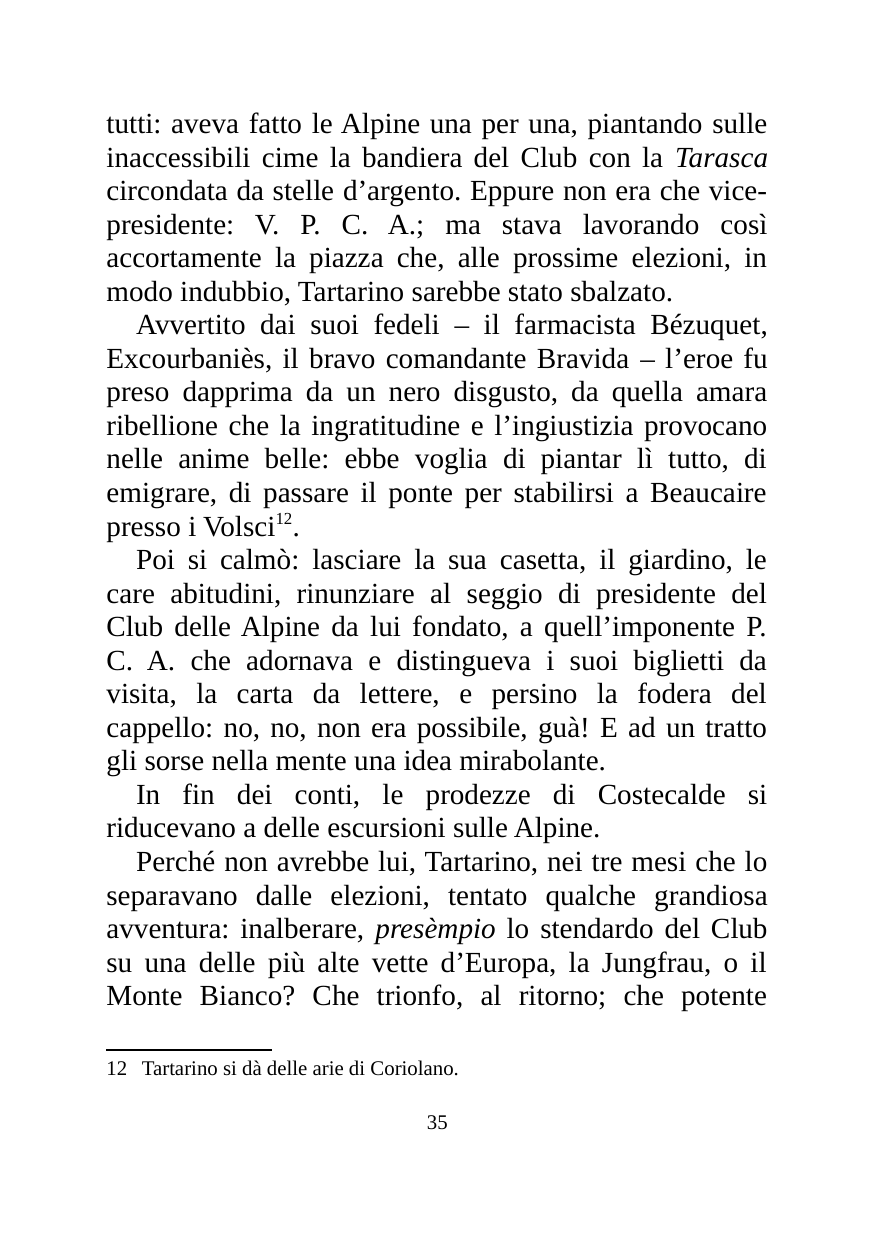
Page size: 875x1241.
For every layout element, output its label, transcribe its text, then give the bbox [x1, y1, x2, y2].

text Avvertito dai suoi fedeli – il farmacista Bézuquet, Excourbaniès, il bravo comandante Bravida – l’eroe fu preso dapprima da un nero disgusto, da quella amara ribellione che la ingratitudine e l’ingiustizia provocano nelle anime belle: ebbe voglia di piantar lì tutto, di emigrare, di passare il ponte per stabilirsi a Beaucaire presso i Volsci. [106, 307, 768, 542]
text Tartarino si dà delle arie di Coriolano. [106, 1056, 768, 1080]
text In fin dei conti, le prodezze di Costecalde si riducevano a delle escursioni sulle Alpine. [106, 777, 768, 844]
text Perché non avrebbe lui, Tartarino, nei tre mesi che lo separavano dalle elezioni, tentato qualche grandiosa avventura: inalberare, presèmpio lo stendardo del Club su una delle più alte vette d’Europa, la Jungfrau, o il Monte Bianco? Che trionfo, al ritorno; che potente [106, 844, 768, 1012]
text tutti: aveva fatto le Alpine una per una, piantando sulle inaccessibili cime la bandiera del Club con la Tarasca circondata da stelle d’argento. Eppure non era che vice-presidente: V. P. C. A.; ma stava lavorando così accortamente la piazza che, alle prossime elezioni, in modo indubbio, Tartarino sarebbe stato sbalzato. [106, 106, 768, 307]
text Poi si calmò: lasciare la sua casetta, il giardino, le care abitudini, rinunziare al seggio di presidente del Club delle Alpine da lui fondato, a quell’imponente P. C. A. che adornava e distingueva i suoi biglietti da visita, la carta da lettere, e persino la fodera del cappello: no, no, non era possibile, guà! E ad un tratto gli sorse nella mente una idea mirabolante. [106, 542, 768, 777]
